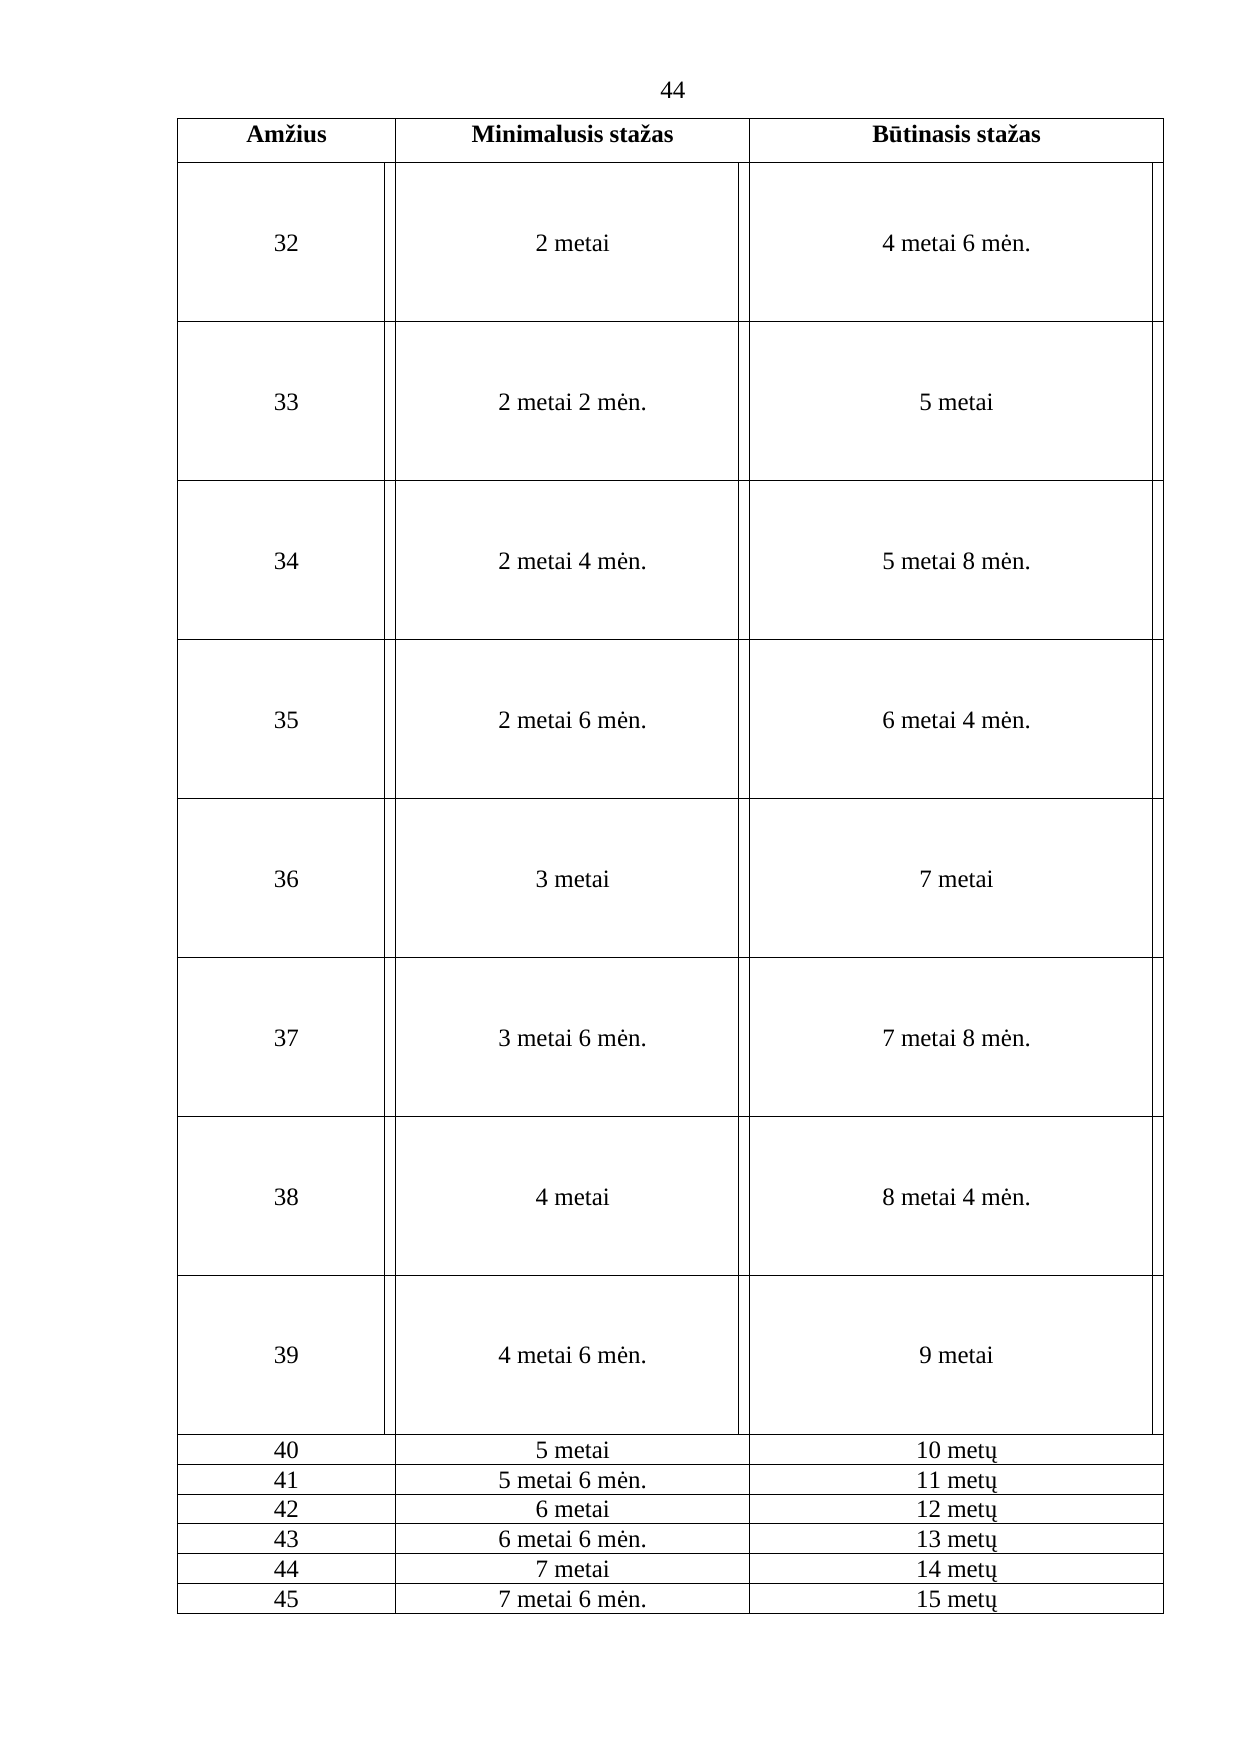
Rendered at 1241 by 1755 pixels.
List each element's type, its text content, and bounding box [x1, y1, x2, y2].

table_cell [739, 799, 749, 957]
table_cell [739, 322, 749, 480]
table_cell [739, 481, 749, 639]
table_cell [385, 1276, 395, 1434]
table_cell [739, 1117, 749, 1275]
table_cell 9 metai [750, 1276, 1152, 1434]
table_cell 4 metai 6 mėn. [750, 163, 1152, 321]
table_cell [1153, 481, 1163, 639]
table_cell [739, 1276, 749, 1434]
table_cell [385, 1117, 395, 1275]
table_cell [385, 163, 395, 321]
table_cell [739, 640, 749, 798]
table_cell [385, 322, 395, 480]
table_cell 45 [178, 1584, 395, 1613]
table_header Būtinasis stažas [750, 119, 1163, 162]
table_cell [1153, 1117, 1163, 1275]
table_cell 36 [178, 799, 384, 957]
table_cell 2 metai 2 mėn. [396, 322, 738, 480]
table_cell 5 metai [396, 1435, 749, 1464]
table_cell [1153, 958, 1163, 1116]
table_cell 43 [178, 1524, 395, 1553]
table_cell 6 metai [396, 1495, 749, 1523]
table_cell 39 [178, 1276, 384, 1434]
table_cell 10 metų [750, 1435, 1163, 1464]
table_cell 7 metai [750, 799, 1152, 957]
table_cell [1153, 163, 1163, 321]
table_cell 14 metų [750, 1554, 1163, 1583]
table_cell [385, 481, 395, 639]
table_cell 32 [178, 163, 384, 321]
table_cell 6 metai 4 mėn. [750, 640, 1152, 798]
table_cell 15 metų [750, 1584, 1163, 1613]
table_cell 7 metai 8 mėn. [750, 958, 1152, 1116]
table_cell [1153, 799, 1163, 957]
table_cell [739, 958, 749, 1116]
table_cell 12 metų [750, 1495, 1163, 1523]
table_cell 2 metai [396, 163, 738, 321]
table_cell 2 metai 4 mėn. [396, 481, 738, 639]
table_cell 3 metai [396, 799, 738, 957]
table_cell [1153, 322, 1163, 480]
table_cell [385, 640, 395, 798]
table_cell 34 [178, 481, 384, 639]
table_cell 41 [178, 1465, 395, 1493]
table_header Amžius [178, 119, 395, 162]
table_cell 40 [178, 1435, 395, 1464]
table_cell 35 [178, 640, 384, 798]
table_cell 42 [178, 1495, 395, 1523]
table_cell 5 metai 6 mėn. [396, 1465, 749, 1493]
table_cell [739, 163, 749, 321]
table_cell 33 [178, 322, 384, 480]
table_cell 8 metai 4 mėn. [750, 1117, 1152, 1275]
table_cell 4 metai [396, 1117, 738, 1275]
table_cell 2 metai 6 mėn. [396, 640, 738, 798]
table_cell 6 metai 6 mėn. [396, 1524, 749, 1553]
table_cell [1153, 1276, 1163, 1434]
table_cell 37 [178, 958, 384, 1116]
table_cell 5 metai [750, 322, 1152, 480]
table_cell 13 metų [750, 1524, 1163, 1553]
table_cell [385, 958, 395, 1116]
table_cell 38 [178, 1117, 384, 1275]
table_cell 11 metų [750, 1465, 1163, 1493]
table_header Minimalusis stažas [396, 119, 749, 162]
table_cell 7 metai 6 mėn. [396, 1584, 749, 1613]
table_cell 3 metai 6 mėn. [396, 958, 738, 1116]
table_cell 7 metai [396, 1554, 749, 1583]
table_cell 44 [178, 1554, 395, 1583]
table_cell [385, 799, 395, 957]
table_cell 4 metai 6 mėn. [396, 1276, 738, 1434]
table_cell 5 metai 8 mėn. [750, 481, 1152, 639]
table_cell [1153, 640, 1163, 798]
